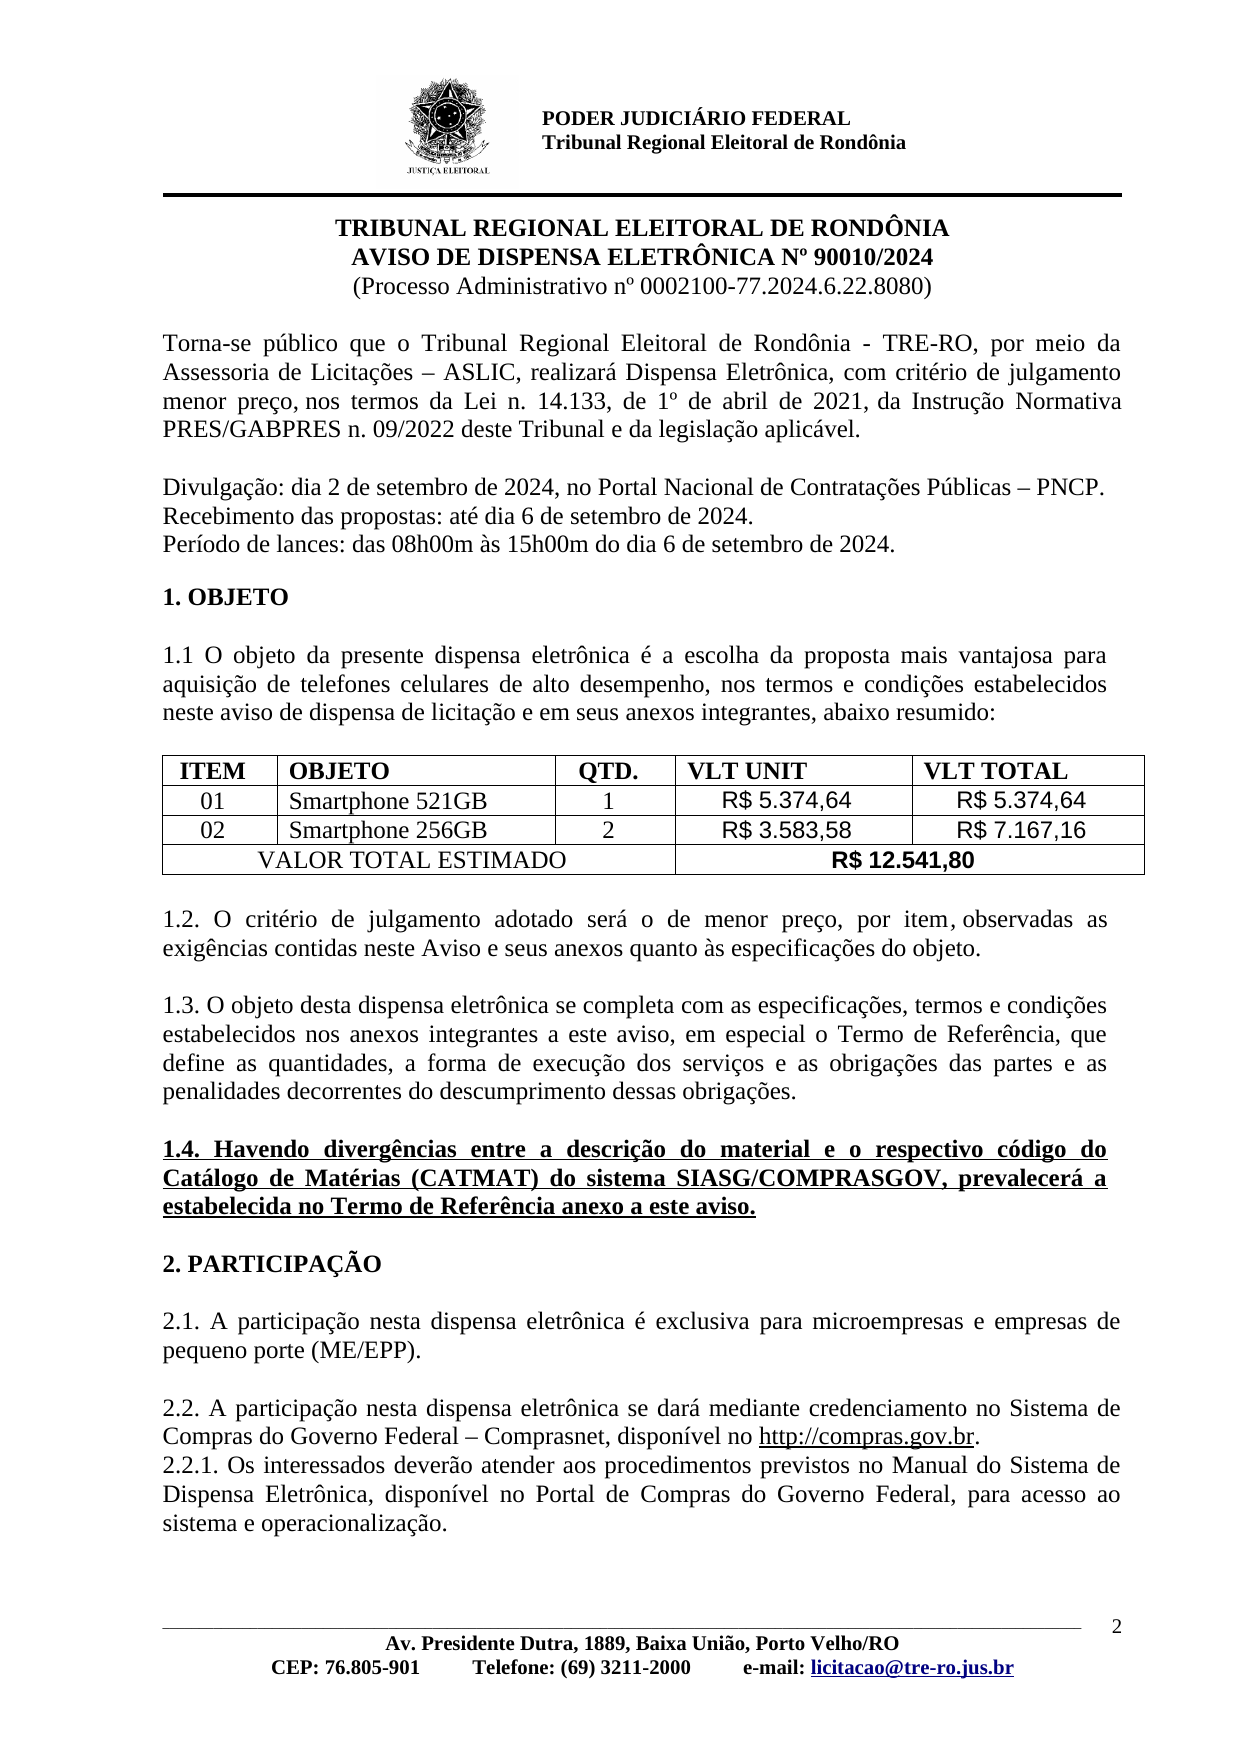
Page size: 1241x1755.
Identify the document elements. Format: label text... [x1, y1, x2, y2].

text 1.4. Havendo divergências entre a descrição do material e o respectivo código do [162, 1134, 1108, 1159]
text 2.2. A participação nesta dispensa eletrônica se dará mediante credenciamento no Sistema de Compras do Governo Federal – Comprasnet, disponível no http://compras.gov.br. [162, 1393, 1122, 1450]
text 2.2.1. Os interessados deverão atender aos procedimentos previstos no Manual do Sistema de Dispensa Eletrônica, disponível no Portal de Compras do Governo Federal, para acesso ao sistema e operacionalização. [162, 1450, 1122, 1536]
table_cell R$ 5.374,64 [676, 786, 912, 814]
table_cell VALOR TOTAL ESTIMADO [163, 845, 675, 874]
text Período de lances: das 08h00m às 15h00m do dia 6 de setembro de 2024. [162, 529, 1108, 558]
table_header VLT TOTAL [913, 756, 1144, 785]
text (Processo Administrativo nº 0002100-77.2024.6.22.8080) [162, 271, 1122, 299]
text 1.2. O critério de julgamento adotado será o de menor preço, por item, observadas as exigências contidas neste Aviso e seus anexos quanto às especificações do objeto. [162, 904, 1108, 961]
table_cell Smartphone 256GB [278, 816, 555, 844]
text estabelecida no Termo de Referência anexo a este aviso. [162, 1189, 1108, 1220]
text Catálogo de Matérias (CATMAT) do sistema SIASG/COMPRASGOV, prevalecerá a [162, 1160, 1108, 1188]
table_header OBJETO [278, 756, 555, 785]
text Recebimento das propostas: até dia 6 de setembro de 2024. [162, 501, 1108, 529]
table_header QTD. [556, 756, 675, 785]
table_cell R$ 3.583,58 [676, 816, 912, 844]
table_cell 2 [556, 816, 675, 844]
table_cell 02 [163, 816, 277, 844]
table_cell Smartphone 521GB [278, 786, 555, 814]
table_cell R$ 7.167,16 [913, 816, 1144, 844]
table_cell 1 [556, 786, 675, 814]
table_cell 01 [163, 786, 277, 814]
text AVISO DE DISPENSA ELETRÔNICA Nº 90010/2024 [162, 242, 1122, 271]
text Torna-se público que o Tribunal Regional Eleitoral de Rondônia - TRE-RO, por meio da Assessoria de Licitações – ASLIC, realizará Dispensa Eletrônica, com critério de julgamento menor preço, nos termos da Lei n. 14.133, de 1º de abril de 2021, da Instrução Normativa PRES/GABPRES n. 09/2022 deste Tribunal e da legislação aplicável. [162, 328, 1122, 443]
text 2.1. A participação nesta dispensa eletrônica é exclusiva para microempresas e empresas de pequeno porte (ME/EPP). [162, 1306, 1122, 1364]
text 1.1 O objeto da presente dispensa eletrônica é a escolha da proposta mais vantajosa para aquisição de telefones celulares de alto desempenho, nos termos e condições estabelecidos neste aviso de dispensa de licitação e em seus anexos integrantes, abaixo resumido: [162, 640, 1108, 726]
table_cell R$ 5.374,64 [913, 786, 1144, 814]
text Divulgação: dia 2 de setembro de 2024, no Portal Nacional de Contratações Públicas – PNCP. [162, 472, 1108, 501]
table_header VLT UNIT [676, 756, 912, 785]
table_cell R$ 12.541,80 [676, 845, 1144, 874]
text TRIBUNAL REGIONAL ELEITORAL DE RONDÔNIA [162, 213, 1122, 242]
table_header ITEM [163, 756, 277, 785]
text 1. OBJETO [162, 582, 1122, 611]
text 2. PARTICIPAÇÃO [162, 1249, 1122, 1278]
text 1.3. O objeto desta dispensa eletrônica se completa com as especificações, termos e condições estabelecidos nos anexos integrantes a este aviso, em especial o Termo de Referência, que define as quantidades, a forma de execução dos serviços e as obrigações das partes e as penalidades decorrentes do descumprimento dessas obrigações. [162, 990, 1108, 1105]
